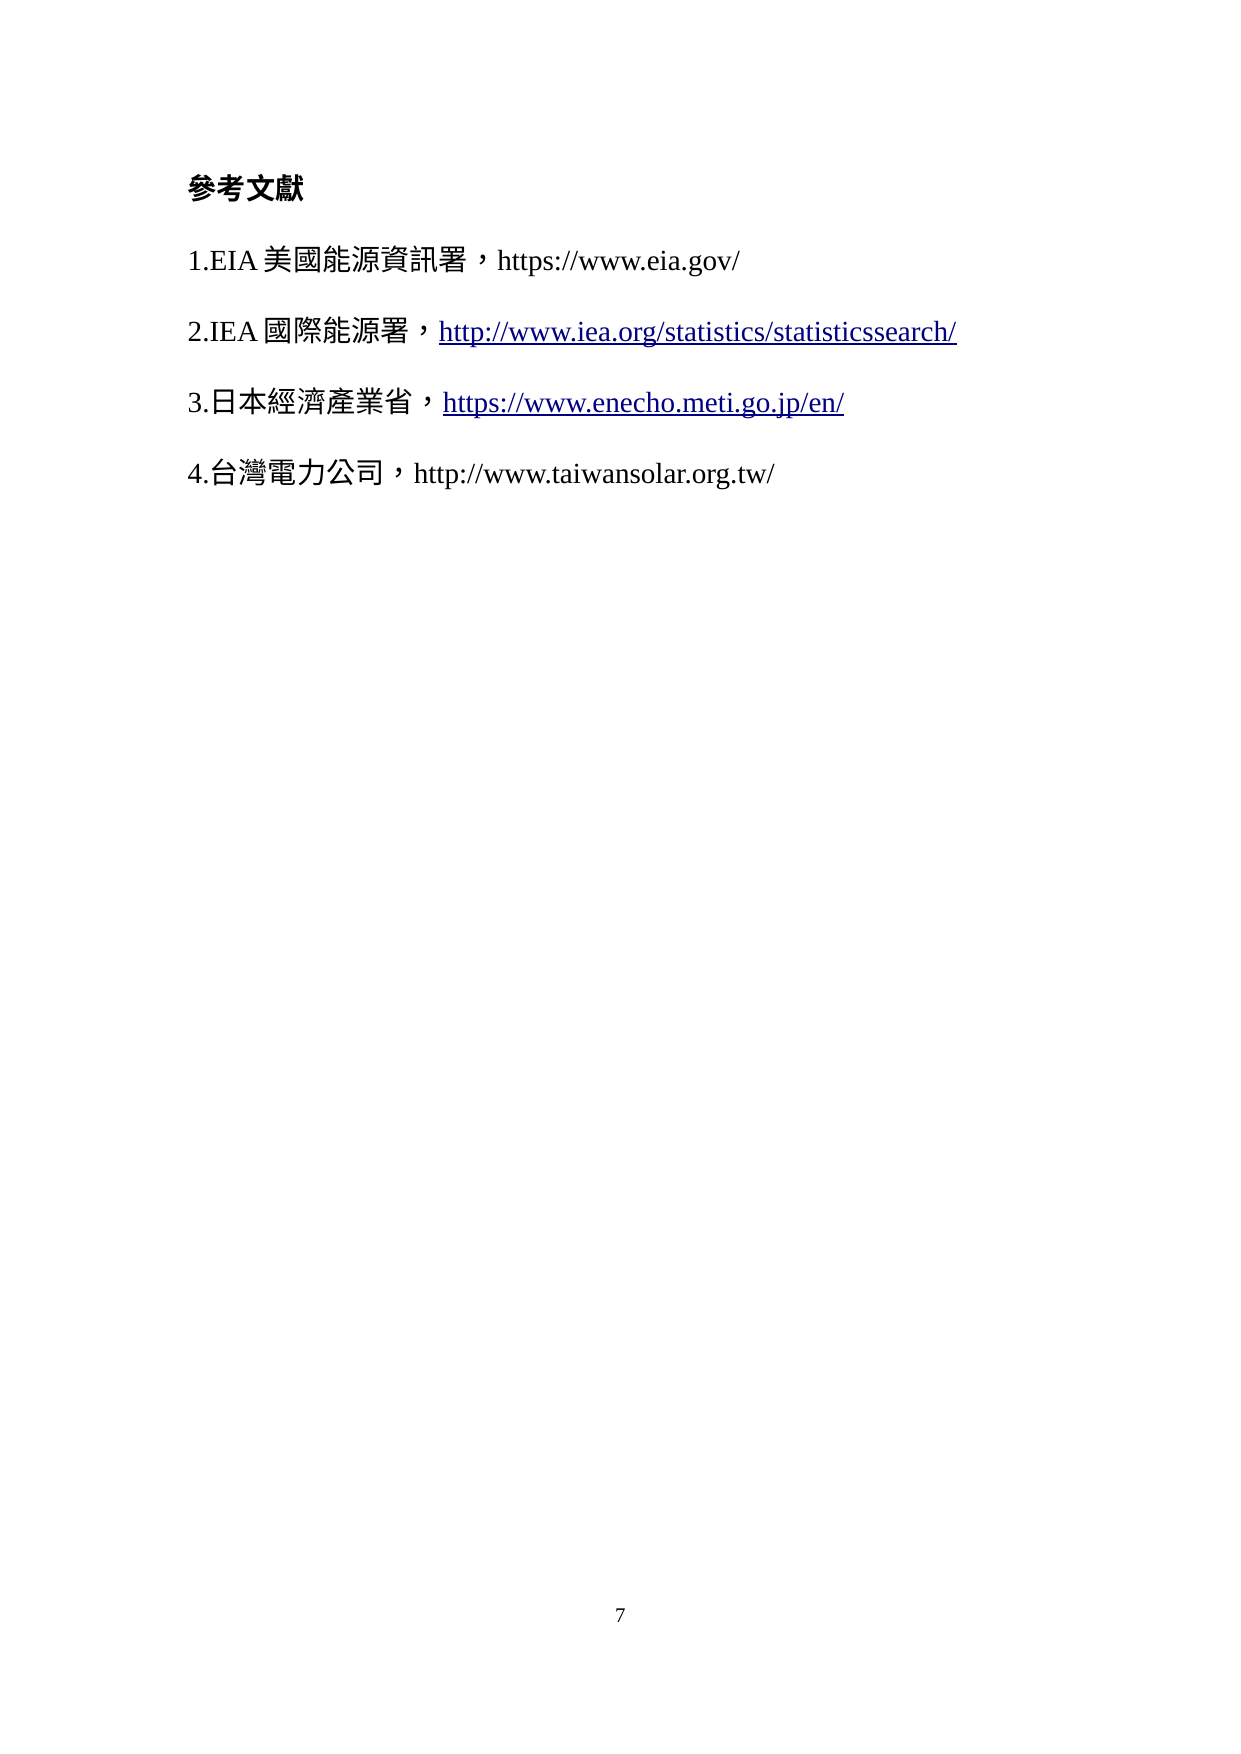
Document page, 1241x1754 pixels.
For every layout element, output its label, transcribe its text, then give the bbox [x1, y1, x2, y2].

text 3.日本經濟產業省，https://www.enecho.meti.go.jp/en/ [187, 371, 1053, 423]
text 4.台灣電力公司，http://www.taiwansolar.org.tw/ [187, 441, 1053, 493]
text 2.IEA國際能源署，http://www.iea.org/statistics/statisticssearch/ [187, 300, 1053, 352]
text 1.EIA美國能源資訊署，https://www.eia.gov/ [187, 229, 1053, 281]
text 參考文獻 [187, 158, 1053, 210]
